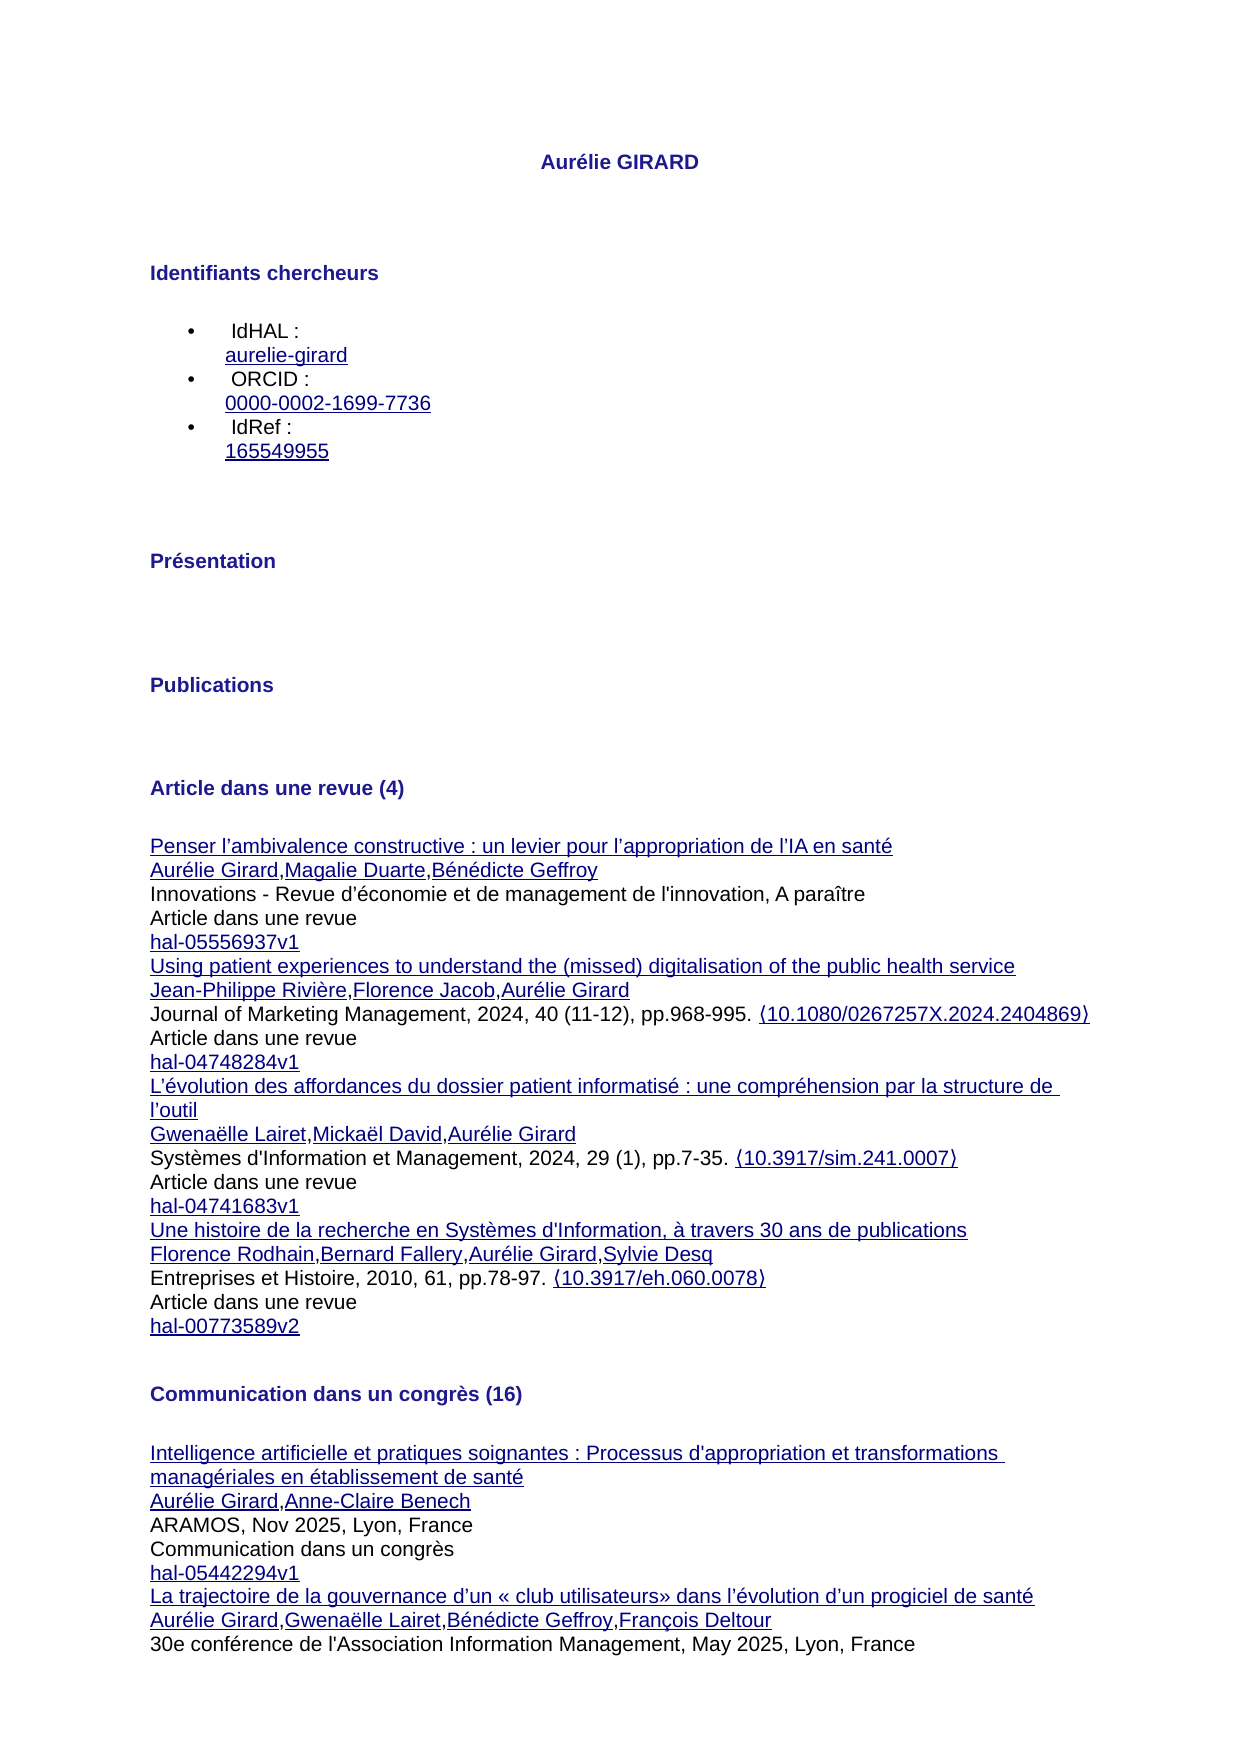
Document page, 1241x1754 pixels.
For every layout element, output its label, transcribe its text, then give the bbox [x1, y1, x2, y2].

subtitle Article dans une revue (4) [150, 776, 1090, 800]
table_header Intelligence artificielle et pratiques soignantes : Processus d'appropriation et transformations managériales en établissement de santé Aurélie Girard,Anne-Claire Benech ARAMOS, Nov 2025, Lyon, France Communication dans un congrès hal-05442294v1 [150, 1441, 1090, 1584]
table_header Penser l’ambivalence constructive : un levier pour l’appropriation de l’IA en santé Aurélie Girard,Magalie Duarte,Bénédicte Geffroy Innovations - Revue d’économie et de management de l'innovation, A paraître Article dans une revue hal-05556937v1 [150, 834, 1090, 954]
table_cell La trajectoire de la gouvernance d’un « club utilisateurs» dans l’évolution d’un progiciel de santé Aurélie Girard,Gwenaëlle Lairet,Bénédicte Geffroy,François Deltour 30e conférence de l'Association Information Management, May 2025, Lyon, France [150, 1584, 1090, 1656]
list 0000-0002-1699-7736 [187, 391, 1090, 414]
table_cell Une histoire de la recherche en Systèmes d'Information, à travers 30 ans de publications Florence Rodhain,Bernard Fallery,Aurélie Girard,Sylvie Desq Entreprises et Histoire, 2010, 61, pp.78-97. ⟨10.3917/eh.060.0078⟩ Article dans une revue hal-00773589v2 [150, 1218, 1090, 1337]
table_cell L’évolution des affordances du dossier patient informatisé : une compréhension par la structure de l’outil Gwenaëlle Lairet,Mickaël David,Aurélie Girard Systèmes d'Information et Management, 2024, 29 (1), pp.7-35. ⟨10.3917/sim.241.0007⟩ Article dans une revue hal-04741683v1 [150, 1074, 1090, 1218]
subtitle Communication dans un congrès (16) [150, 1382, 1090, 1406]
list aurelie-girard [187, 343, 1090, 367]
list IdHAL : [187, 319, 1090, 343]
subtitle Publications [150, 673, 1090, 697]
list 165549955 [187, 438, 1090, 462]
list IdRef : [187, 414, 1090, 438]
list ORCID : [187, 367, 1090, 391]
subtitle Présentation [150, 549, 1090, 573]
table_cell Using patient experiences to understand the (missed) digitalisation of the public health service Jean-Philippe Rivière,Florence Jacob,Aurélie Girard Journal of Marketing Management, 2024, 40 (11-12), pp.968-995. ⟨10.1080/0267257X.2024.2404869⟩ Article dans une revue hal-04748284v1 [150, 954, 1090, 1074]
subtitle Aurélie GIRARD [150, 150, 1090, 174]
subtitle Identifiants chercheurs [150, 260, 1090, 284]
